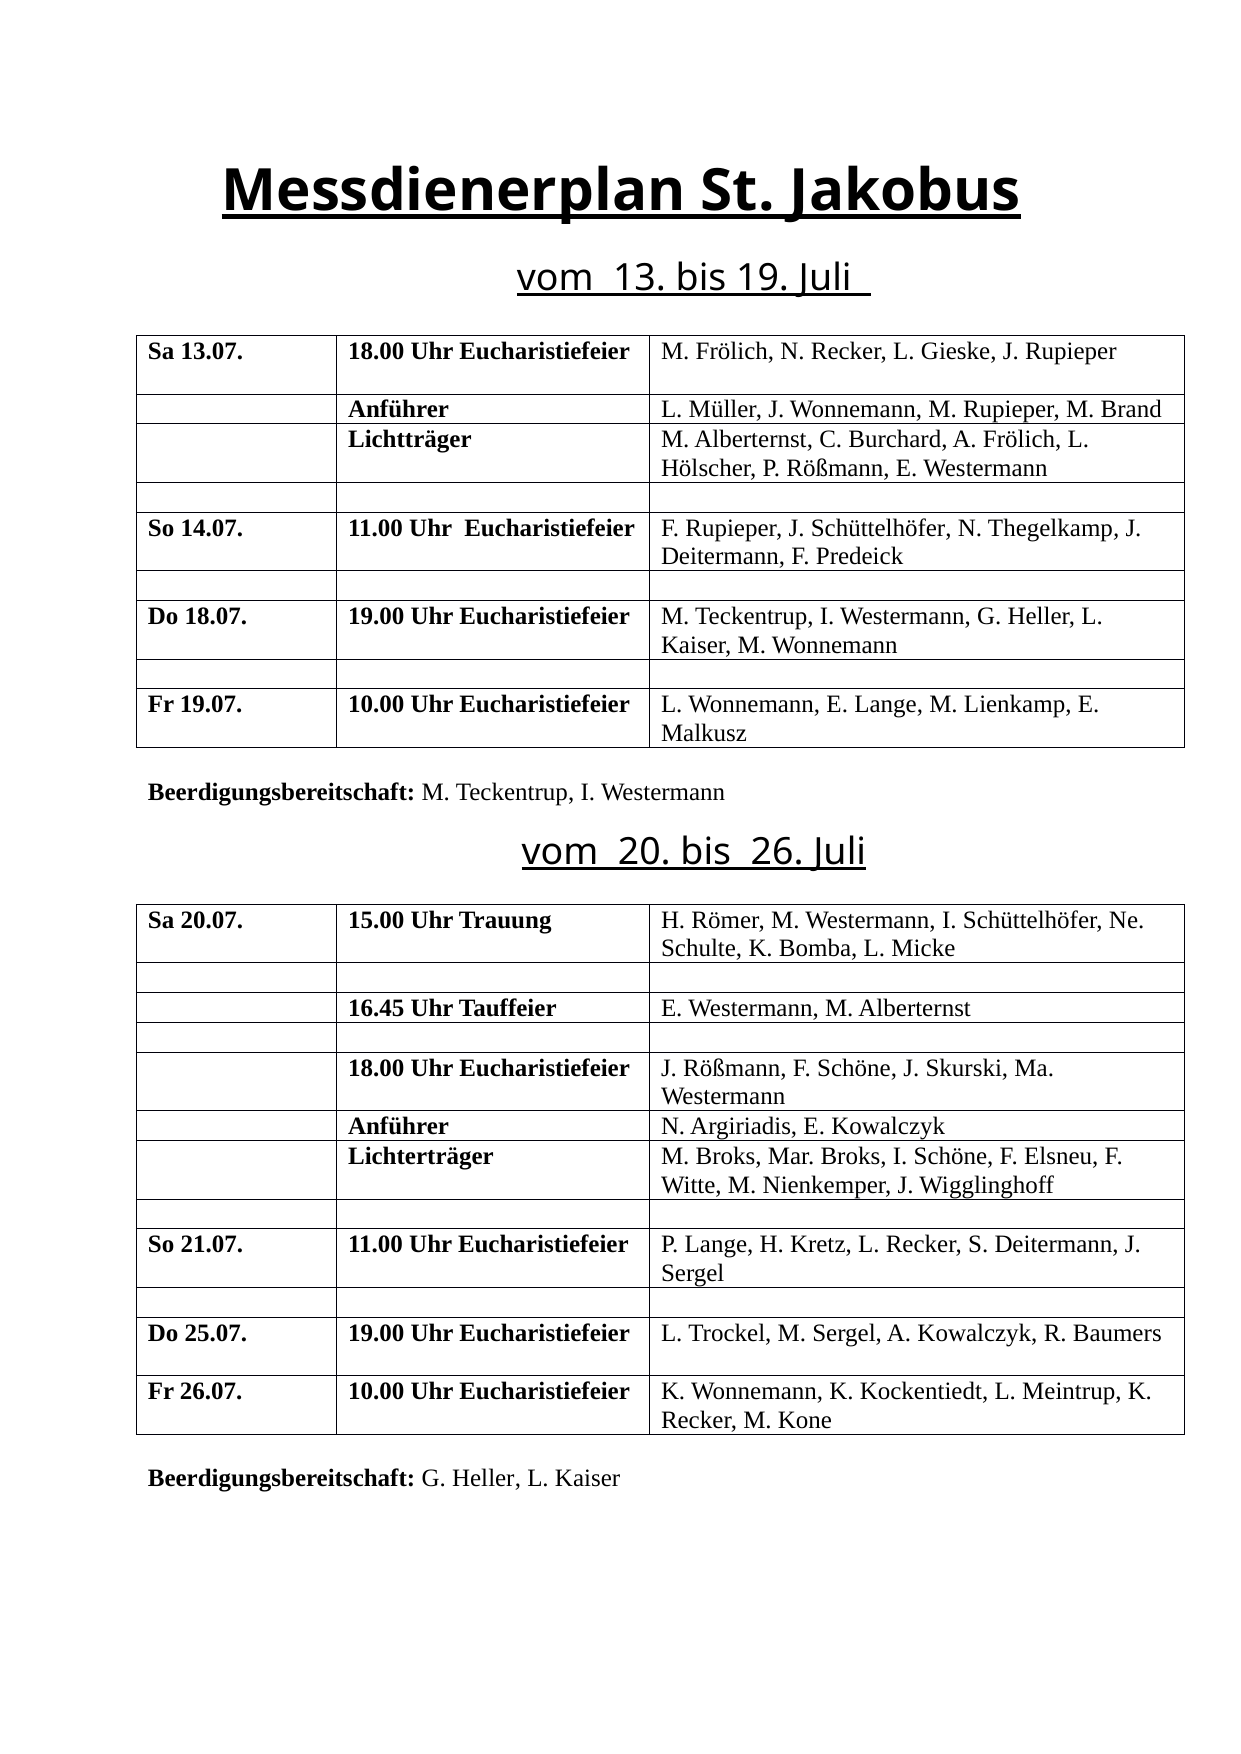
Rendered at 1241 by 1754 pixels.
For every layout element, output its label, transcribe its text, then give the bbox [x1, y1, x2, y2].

table_cell [650, 963, 1184, 992]
table_cell Anführer [337, 395, 649, 423]
table_cell Fr 26.07. [137, 1376, 336, 1434]
table_cell F. Rupieper, J. Schüttelhöfer, N. Thegelkamp, J. Deitermann, F. Predeick [650, 513, 1184, 570]
text Beerdigungsbereitschaft: M. Teckentrup, I. Westermann [148, 777, 1093, 805]
table_cell Fr 19.07. [137, 689, 336, 747]
table_cell Lichterträger [337, 1141, 649, 1198]
table_cell 18.00 Uhr Eucharistiefeier [337, 1053, 649, 1110]
table_cell P. Lange, H. Kretz, L. Recker, S. Deitermann, J. Sergel [650, 1229, 1184, 1287]
text vom 13. bis 19. Juli [295, 250, 1093, 301]
table_cell 10.00 Uhr Eucharistiefeier [337, 689, 649, 747]
table_cell J. Rößmann, F. Schöne, J. Skurski, Ma. Westermann [650, 1053, 1184, 1110]
table_cell [137, 571, 336, 600]
table_cell [337, 1023, 649, 1052]
table_cell Anführer [337, 1111, 649, 1140]
table_cell Do 18.07. [137, 601, 336, 658]
table_cell L. Wonnemann, E. Lange, M. Lienkamp, E. Malkusz [650, 689, 1184, 747]
table_cell [137, 1023, 336, 1052]
table_header H. Römer, M. Westermann, I. Schüttelhöfer, Ne. Schulte, K. Bomba, L. Micke [650, 905, 1184, 962]
table_cell [337, 571, 649, 600]
table_cell [650, 483, 1184, 512]
table_cell L. Müller, J. Wonnemann, M. Rupieper, M. Brand [650, 395, 1184, 423]
table_header M. Frölich, N. Recker, L. Gieske, J. Rupieper [650, 336, 1184, 393]
table_cell L. Trockel, M. Sergel, A. Kowalczyk, R. Baumers [650, 1318, 1184, 1375]
table_cell [337, 1288, 649, 1317]
table_cell [650, 660, 1184, 688]
table_cell [137, 1053, 336, 1110]
table_cell M. Alberternst, C. Burchard, A. Frölich, L. Hölscher, P. Rößmann, E. Westermann [650, 424, 1184, 482]
table_cell M. Broks, Mar. Broks, I. Schöne, F. Elsneu, F. Witte, M. Nienkemper, J. Wigglinghoff [650, 1141, 1184, 1198]
table_cell [337, 1200, 649, 1228]
table_cell N. Argiriadis, E. Kowalczyk [650, 1111, 1184, 1140]
text vom 20. bis 26. Juli [295, 824, 1093, 875]
table_cell [137, 1288, 336, 1317]
table_header Sa 13.07. [137, 336, 336, 393]
table_cell So 21.07. [137, 1229, 336, 1287]
table_cell [137, 1141, 336, 1198]
table_cell 11.00 Uhr Eucharistiefeier [337, 1229, 649, 1287]
text Beerdigungsbereitschaft: G. Heller, L. Kaiser [148, 1463, 1093, 1492]
table_cell [337, 483, 649, 512]
table_cell [650, 1288, 1184, 1317]
table_cell 16.45 Uhr Tauffeier [337, 993, 649, 1022]
table_cell [137, 424, 336, 482]
table_cell [337, 660, 649, 688]
table_cell E. Westermann, M. Alberternst [650, 993, 1184, 1022]
table_header Sa 20.07. [137, 905, 336, 962]
table_cell 19.00 Uhr Eucharistiefeier [337, 1318, 649, 1375]
table_cell [137, 993, 336, 1022]
table_cell [650, 1200, 1184, 1228]
table_cell 11.00 Uhr Eucharistiefeier [337, 513, 649, 570]
table_cell 19.00 Uhr Eucharistiefeier [337, 601, 649, 658]
table_cell So 14.07. [137, 513, 336, 570]
text Messdienerplan St. Jakobus [148, 148, 1179, 227]
table_cell 10.00 Uhr Eucharistiefeier [337, 1376, 649, 1434]
table_cell [337, 963, 649, 992]
table_cell [137, 1111, 336, 1140]
table_cell [137, 963, 336, 992]
table_cell Lichtträger [337, 424, 649, 482]
table_cell [650, 571, 1184, 600]
table_cell [650, 1023, 1184, 1052]
table_cell M. Teckentrup, I. Westermann, G. Heller, L. Kaiser, M. Wonnemann [650, 601, 1184, 658]
table_cell [137, 1200, 336, 1228]
table_cell [137, 395, 336, 423]
table_cell [137, 483, 336, 512]
table_cell [137, 660, 336, 688]
table_header 15.00 Uhr Trauung [337, 905, 649, 962]
table_header 18.00 Uhr Eucharistiefeier [337, 336, 649, 393]
table_cell Do 25.07. [137, 1318, 336, 1375]
table_cell K. Wonnemann, K. Kockentiedt, L. Meintrup, K. Recker, M. Kone [650, 1376, 1184, 1434]
